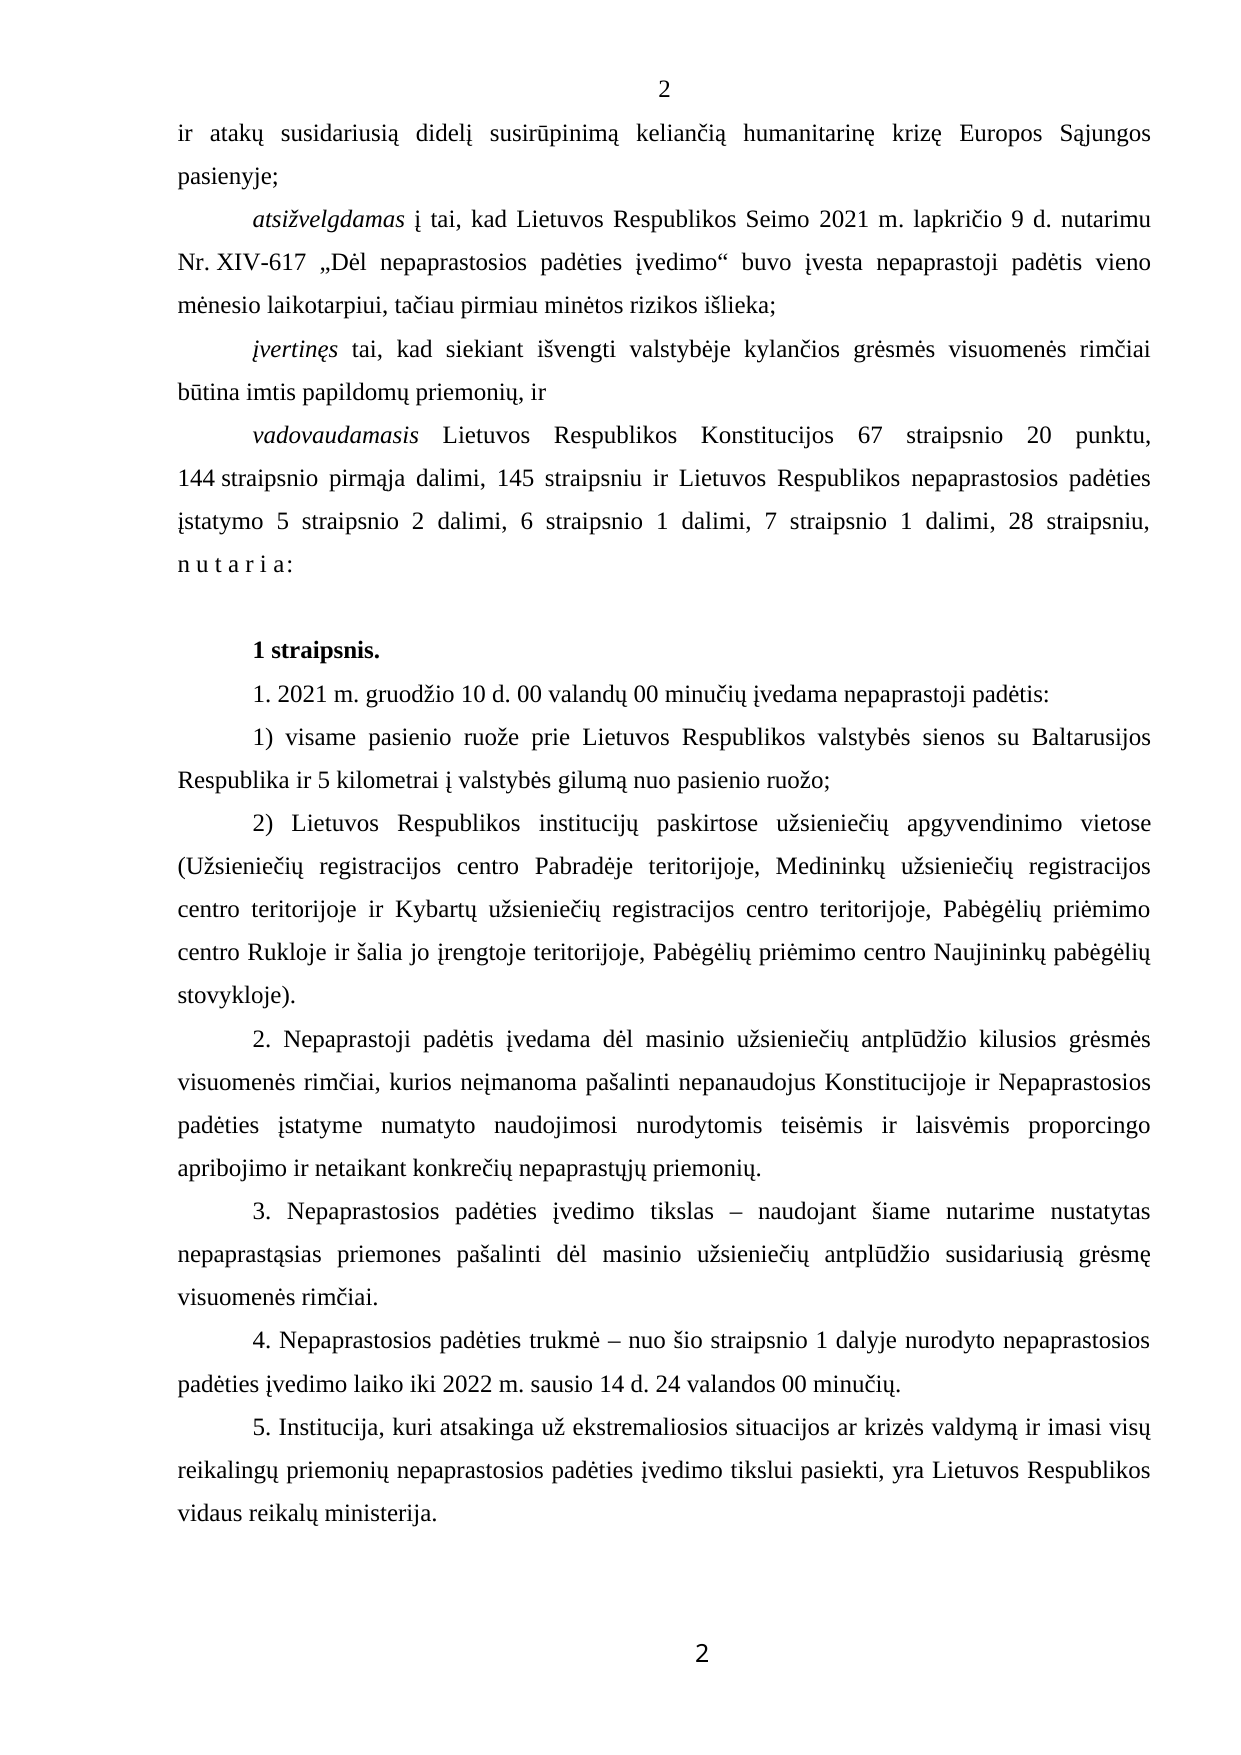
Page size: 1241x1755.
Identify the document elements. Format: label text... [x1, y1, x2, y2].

text 5. Institucija, kuri atsakinga už ekstremaliosios situacijos ar krizės valdymą ir imasi visų reikalingų priemonių nepaprastosios padėties įvedimo tikslui pasiekti, yra Lietuvos Respublikos vidaus reikalų ministerija. [177, 1412, 1152, 1527]
text 1) visame pasienio ruože prie Lietuvos Respublikos valstybės sienos su Baltarusijos Respublika ir 5 kilometrai į valstybės gilumą nuo pasienio ruožo; [177, 722, 1152, 794]
text ir atakų susidariusią didelį susirūpinimą keliančią humanitarinę krizę Europos Sąjungos pasienyje; [177, 118, 1152, 190]
text 4. Nepaprastosios padėties trukmė – nuo šio straipsnio 1 dalyje nurodyto nepaprastosios padėties įvedimo laiko iki 2022 m. sausio 14 d. 24 valandos 00 minučių. [177, 1326, 1152, 1397]
text 1 straipsnis. [177, 636, 1152, 664]
text 1. 2021 m. gruodžio 10 d. 00 valandų 00 minučių įvedama nepaprastoji padėtis: [177, 679, 1152, 707]
text įvertinęs tai, kad siekiant išvengti valstybėje kylančios grėsmės visuomenės rimčiai būtina imtis papildomų priemonių, ir [177, 334, 1152, 406]
text atsižvelgdamas į tai, kad Lietuvos Respublikos Seimo 2021 m. lapkričio 9 d. nutarimu Nr. XIV-617 „Dėl nepaprastosios padėties įvedimo“ buvo įvesta nepaprastoji padėtis vieno mėnesio laikotarpiui, tačiau pirmiau minėtos rizikos išlieka; [177, 204, 1152, 319]
text 3. Nepaprastosios padėties įvedimo tikslas – naudojant šiame nutarime nustatytas nepaprastąsias priemones pašalinti dėl masinio užsieniečių antplūdžio susidariusią grėsmę visuomenės rimčiai. [177, 1196, 1152, 1311]
text vadovaudamasis Lietuvos Respublikos Konstitucijos 67 straipsnio 20 punktu, 144 straipsnio pirmąja dalimi, 145 straipsniu ir Lietuvos Respublikos nepaprastosios padėties įstatymo 5 straipsnio 2 dalimi, 6 straipsnio 1 dalimi, 7 straipsnio 1 dalimi, 28 straipsniu, nutaria: [177, 420, 1152, 578]
text 2. Nepaprastoji padėtis įvedama dėl masinio užsieniečių antplūdžio kilusios grėsmės visuomenės rimčiai, kurios neįmanoma pašalinti nepanaudojus Konstitucijoje ir Nepaprastosios padėties įstatyme numatyto naudojimosi nurodytomis teisėmis ir laisvėmis proporcingo apribojimo ir netaikant konkrečių nepaprastųjų priemonių. [177, 1024, 1152, 1182]
text 2) Lietuvos Respublikos institucijų paskirtose užsieniečių apgyvendinimo vietose (Užsieniečių registracijos centro Pabradėje teritorijoje, Medininkų užsieniečių registracijos centro teritorijoje ir Kybartų užsieniečių registracijos centro teritorijoje, Pabėgėlių priėmimo centro Rukloje ir šalia jo įrengtoje teritorijoje, Pabėgėlių priėmimo centro Naujininkų pabėgėlių stovykloje). [177, 808, 1152, 1009]
